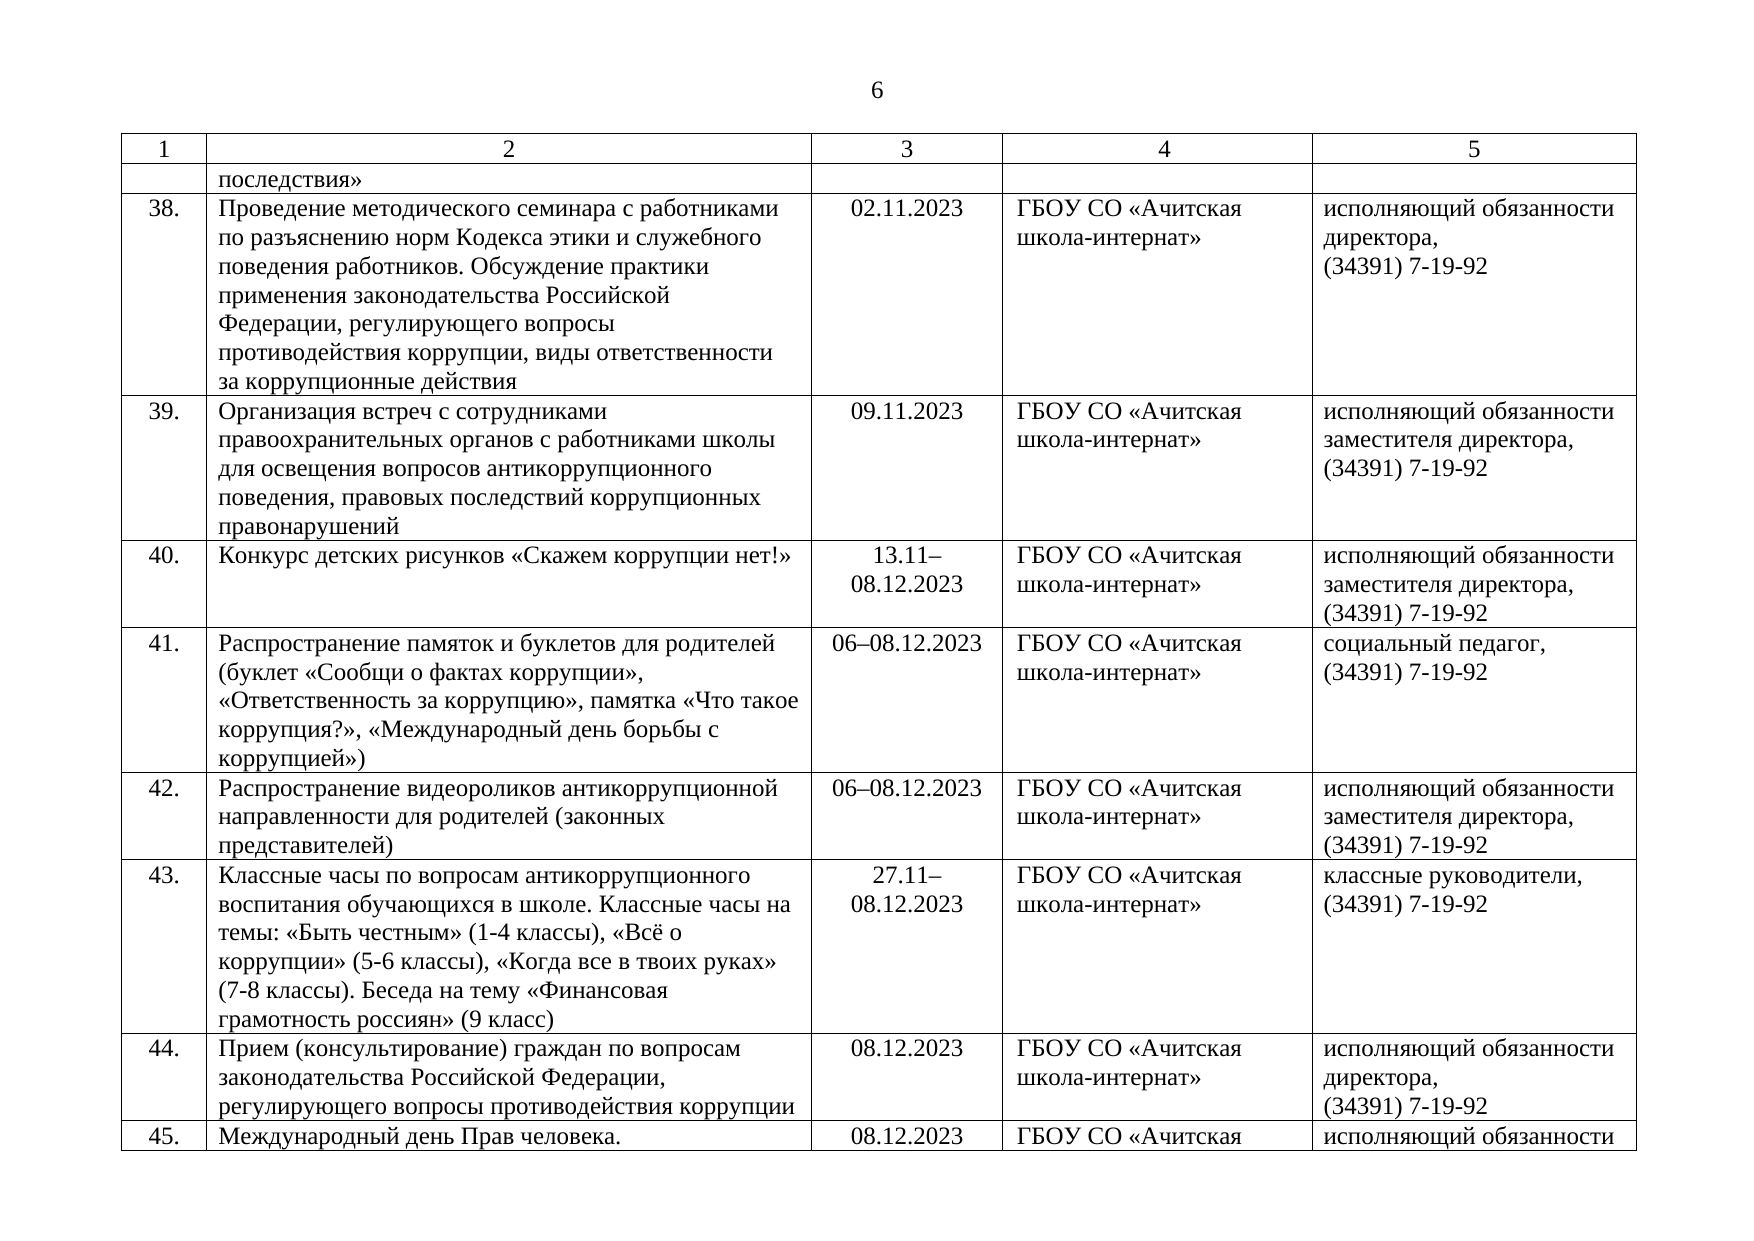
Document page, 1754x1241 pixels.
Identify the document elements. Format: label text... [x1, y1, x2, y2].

table_cell ГБОУ СО «Ачитская школа-интернат» [1003, 541, 1312, 627]
table_cell Распространение памяток и буклетов для родителей (буклет «Сообщи о фактах коррупции», «Ответственность за коррупцию», памятка «Что такое коррупция?», «Международный день борьбы с коррупцией») [207, 628, 811, 772]
table_cell [122, 194, 206, 395]
table_cell 09.11.2023 [812, 396, 1002, 539]
table_cell 13.11–08.12.2023 [812, 541, 1002, 627]
table_cell [122, 541, 206, 627]
table_cell [122, 164, 206, 192]
table_cell [1003, 164, 1312, 192]
table_cell [812, 164, 1002, 192]
table_cell [117, 163, 121, 192]
table_cell [117, 859, 121, 1032]
table_cell ГБОУ СО «Ачитская школа-интернат» [1003, 396, 1312, 539]
table_cell исполняющий обязанности директора, (34391) 7-19-92 [1313, 194, 1636, 395]
table_cell Проведение методического семинара с работниками по разъяснению норм Кодекса этики и служебного поведения работников. Обсуждение практики применения законодательства Российской Федерации, регулирующего вопросы противодействия коррупции, виды ответственности за коррупционные действия [207, 194, 811, 395]
table_cell [122, 1121, 206, 1149]
table_cell ГБОУ СО «Ачитская школа-интернат» [1003, 860, 1312, 1032]
table_cell [1313, 164, 1636, 192]
table_cell [122, 628, 206, 772]
table_header 2 [207, 134, 811, 163]
table_cell ГБОУ СО «Ачитская школа-интернат» [1003, 773, 1312, 859]
table_header 3 [812, 134, 1002, 163]
table_cell исполняющий обязанности [1313, 1121, 1636, 1149]
table_cell Конкурс детских рисунков «Скажем коррупции нет!» [207, 541, 811, 627]
table_cell ГБОУ СО «Ачитская школа-интернат» [1003, 1034, 1312, 1120]
table_cell [117, 193, 121, 395]
table_cell Прием (консультирование) граждан по вопросам законодательства Российской Федерации, регулирующего вопросы противодействия коррупции [207, 1034, 811, 1120]
table_header 4 [1003, 134, 1312, 163]
table_cell ГБОУ СО «Ачитская [1003, 1121, 1312, 1149]
table_cell 06–08.12.2023 [812, 628, 1002, 772]
table_header [117, 133, 121, 163]
table_cell Международный день Прав человека. [207, 1121, 811, 1149]
table_cell Классные часы по вопросам антикоррупционного воспитания обучающихся в школе. Классные часы на темы: «Быть честным» (1-4 классы), «Всё о коррупции» (5-6 классы), «Когда все в твоих руках» (7-8 классы). Беседа на тему «Финансовая грамотность россиян» (9 класс) [207, 860, 811, 1032]
table_cell 27.11–08.12.2023 [812, 860, 1002, 1032]
table_cell ГБОУ СО «Ачитская школа-интернат» [1003, 194, 1312, 395]
table_header 5 [1313, 134, 1636, 163]
table_cell исполняющий обязанности директора, (34391) 7-19-92 [1313, 1034, 1636, 1120]
table_header 1 [122, 134, 206, 163]
table_cell последствия» [207, 164, 811, 192]
table_cell [122, 396, 206, 539]
table_cell [117, 1120, 121, 1149]
table_cell исполняющий обязанности заместителя директора, (34391) 7-19-92 [1313, 396, 1636, 539]
table_cell [122, 773, 206, 859]
table_cell ГБОУ СО «Ачитская школа-интернат» [1003, 628, 1312, 772]
table_cell [122, 860, 206, 1032]
table_cell [122, 1034, 206, 1120]
table_cell исполняющий обязанности заместителя директора, (34391) 7-19-92 [1313, 773, 1636, 859]
table_cell Распространение видеороликов антикоррупционной направленности для родителей (законных представителей) [207, 773, 811, 859]
table_cell [117, 395, 121, 539]
table_cell социальный педагог, (34391) 7-19-92 [1313, 628, 1636, 772]
table_cell Организация встреч с сотрудниками правоохранительных органов с работниками школы для освещения вопросов антикоррупционного поведения, правовых последствий коррупционных правонарушений [207, 396, 811, 539]
table_cell [117, 772, 121, 859]
table_cell 08.12.2023 [812, 1034, 1002, 1120]
table_cell 08.12.2023 [812, 1121, 1002, 1149]
table_cell классные руководители, (34391) 7-19-92 [1313, 860, 1636, 1032]
table_cell 06–08.12.2023 [812, 773, 1002, 859]
table_cell [117, 627, 121, 772]
table_cell исполняющий обязанности заместителя директора, (34391) 7-19-92 [1313, 541, 1636, 627]
table_cell [117, 540, 121, 627]
table_cell [117, 1033, 121, 1120]
table_cell 02.11.2023 [812, 194, 1002, 395]
